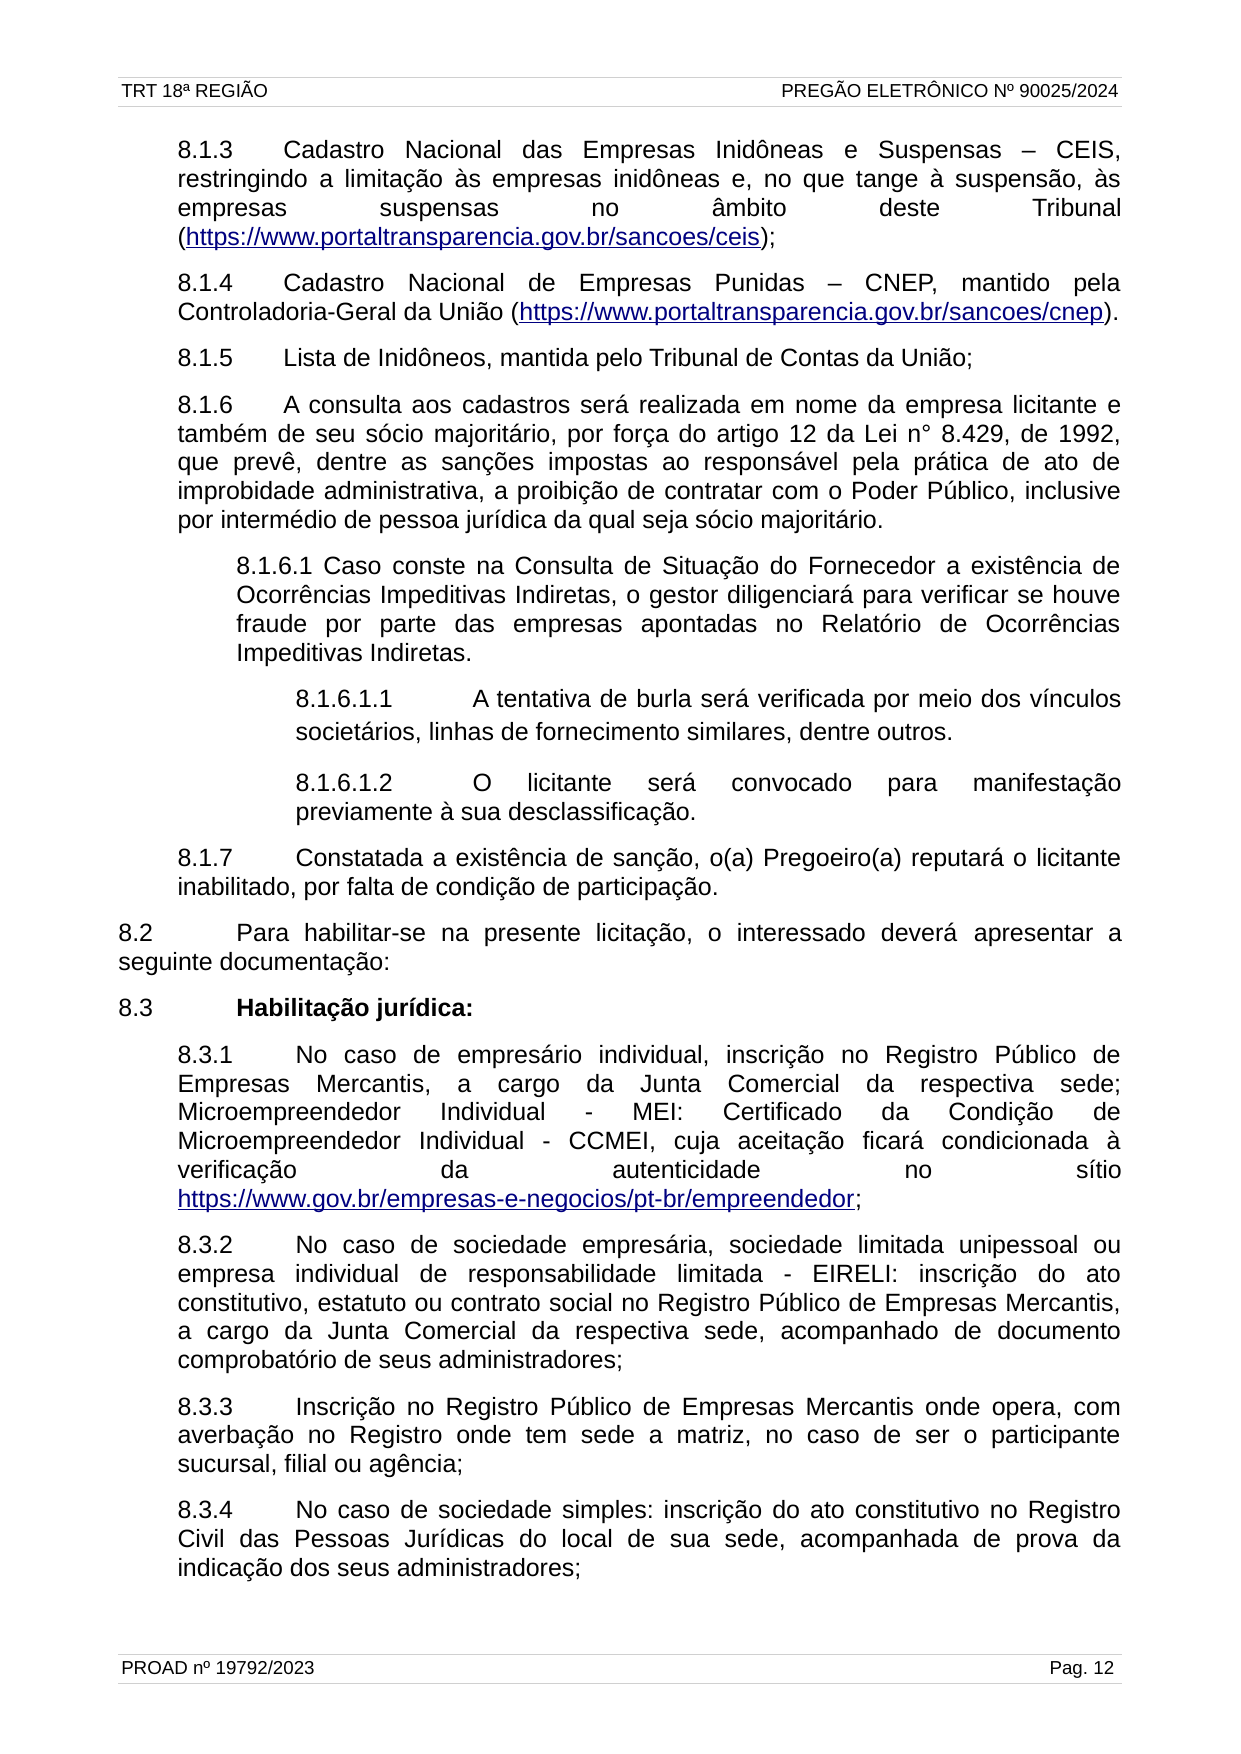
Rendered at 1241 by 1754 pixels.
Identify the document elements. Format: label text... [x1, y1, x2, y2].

text 8.3.3 Inscrição no Registro Público de Empresas Mercantis onde opera, com averbação no Registro onde tem sede a matriz, no caso de ser o participante sucursal, filial ou agência; [177, 1392, 1122, 1478]
text 8.2 Para habilitar-se na presente licitação, o interessado deverá apresentar a seguinte documentação: [118, 918, 1122, 976]
text 8.1.3 Cadastro Nacional das Empresas Inidôneas e Suspensas – CEIS, restringindo a limitação às empresas inidôneas e, no que tange à suspensão, às empresas suspensas no âmbito deste Tribunal (https://www.portaltransparencia.gov.br/sancoes/ceis); [177, 136, 1122, 251]
text 8.1.7 Constatada a existência de sanção, o(a) Pregoeiro(a) reputará o licitante inabilitado, por falta de condição de participação. [177, 843, 1122, 901]
text 8.1.6.1 Caso conste na Consulta de Situação do Fornecedor a existência de Ocorrências Impeditivas Indiretas, o gestor diligenciará para verificar se houve fraude por parte das empresas apontadas no Relatório de Ocorrências Impeditivas Indiretas. [236, 551, 1122, 666]
text 8.3.1 No caso de empresário individual, inscrição no Registro Público de Empresas Mercantis, a cargo da Junta Comercial da respectiva sede; Microempreendedor Individual - MEI: Certificado da Condição de Microempreendedor Individual - CCMEI, cuja aceitação ficará condicionada à verificação da autenticidade no sítio https://www.gov.br/empresas-e-negocios/pt-br/empreendedor; [177, 1040, 1122, 1212]
text 8.1.4 Cadastro Nacional de Empresas Punidas – CNEP, mantido pela Controladoria-Geral da União (https://www.portaltransparencia.gov.br/sancoes/cnep). [177, 268, 1122, 326]
text 8.3 Habilitação jurídica: [118, 993, 1122, 1022]
text 8.1.6.1.2 O licitante será convocado para manifestação previamente à sua desclassificação. [295, 768, 1122, 825]
list 8.1.6.1.1 A tentativa de burla será verificada por meio dos vínculos societários, linhas de fornecimento similares, dentre outros. [295, 684, 1122, 746]
text 8.3.2 No caso de sociedade empresária, sociedade limitada unipessoal ou empresa individual de responsabilidade limitada - EIRELI: inscrição do ato constitutivo, estatuto ou contrato social no Registro Público de Empresas Mercantis, a cargo da Junta Comercial da respectiva sede, acompanhado de documento comprobatório de seus administradores; [177, 1230, 1122, 1374]
text 8.3.4 No caso de sociedade simples: inscrição do ato constitutivo no Registro Civil das Pessoas Jurídicas do local de sua sede, acompanhada de prova da indicação dos seus administradores; [177, 1496, 1122, 1582]
text 8.1.6 A consulta aos cadastros será realizada em nome da empresa licitante e também de seu sócio majoritário, por força do artigo 12 da Lei n° 8.429, de 1992, que prevê, dentre as sanções impostas ao responsável pela prática de ato de improbidade administrativa, a proibição de contratar com o Poder Público, inclusive por intermédio de pessoa jurídica da qual seja sócio majoritário. [177, 390, 1122, 534]
text 8.1.5 Lista de Inidôneos, mantida pelo Tribunal de Contas da União; [177, 343, 1122, 372]
